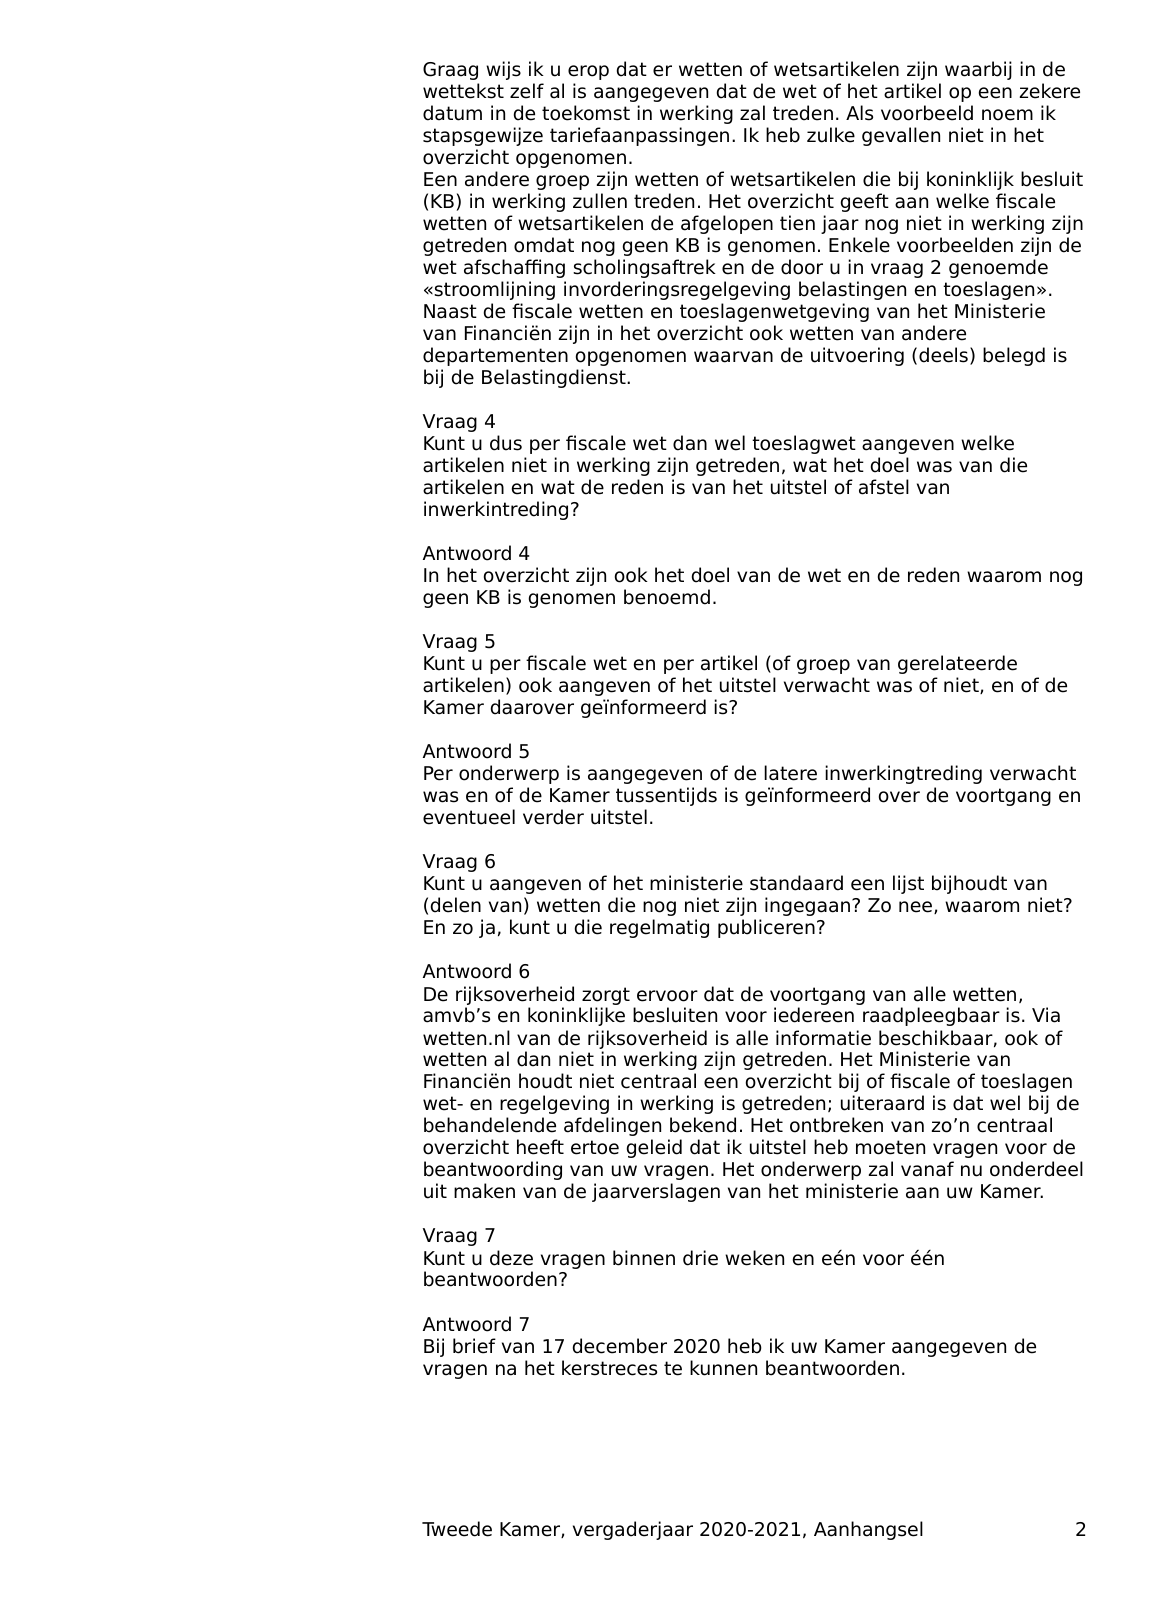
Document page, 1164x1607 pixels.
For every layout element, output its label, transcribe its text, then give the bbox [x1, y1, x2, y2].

text Graag wijs ik u erop dat er wetten of wetsartikelen zijn waarbij in de wettekst zelf al is aangegeven dat de wet of het artikel op een zekere datum in de toekomst in werking zal treden. Als voorbeeld noem ik stapsgewijze tariefaanpassingen. Ik heb zulke gevallen niet in het overzicht opgenomen. [422, 59, 1087, 169]
text Kunt u per fiscale wet en per artikel (of groep van gerelateerde artikelen) ook aangeven of het uitstel verwacht was of niet, en of de Kamer daarover geïnformeerd is? [422, 653, 1087, 719]
text Kunt u deze vragen binnen drie weken en eén voor één beantwoorden? [422, 1247, 1087, 1291]
text Vraag 7 [422, 1225, 1087, 1247]
text Bij brief van 17 december 2020 heb ik uw Kamer aangegeven de vragen na het kerstreces te kunnen beantwoorden. [422, 1336, 1087, 1379]
text Antwoord 7 [422, 1313, 1087, 1336]
text Een andere groep zijn wetten of wetsartikelen die bij koninklijk besluit (KB) in werking zullen treden. Het overzicht geeft aan welke fiscale wetten of wetsartikelen de afgelopen tien jaar nog niet in werking zijn getreden omdat nog geen KB is genomen. Enkele voorbeelden zijn de wet afschaffing scholingsaftrek en de door u in vraag 2 genoemde «stroomlijning invorderingsregelgeving belastingen en toeslagen». [422, 169, 1087, 301]
text Vraag 4 [422, 411, 1087, 433]
text Kunt u dus per fiscale wet dan wel toeslagwet aangeven welke artikelen niet in werking zijn getreden, wat het doel was van die artikelen en wat de reden is van het uitstel of afstel van inwerkintreding? [422, 433, 1087, 521]
text Vraag 6 [422, 851, 1087, 873]
text Antwoord 4 [422, 543, 1087, 565]
text Vraag 5 [422, 631, 1087, 653]
text De rijksoverheid zorgt ervoor dat de voortgang van alle wetten, amvb’s en koninklijke besluiten voor iedereen raadpleegbaar is. Via wetten.nl van de rijksoverheid is alle informatie beschikbaar, ook of wetten al dan niet in werking zijn getreden. Het Ministerie van Financiën houdt niet centraal een overzicht bij of fiscale of toeslagen wet- en regelgeving in werking is getreden; uiteraard is dat wel bij de behandelende afdelingen bekend. Het ontbreken van zo’n centraal overzicht heeft ertoe geleid dat ik uitstel heb moeten vragen voor de beantwoording van uw vragen. Het onderwerp zal vanaf nu onderdeel uit maken van de jaarverslagen van het ministerie aan uw Kamer. [422, 983, 1087, 1203]
text In het overzicht zijn ook het doel van de wet en de reden waarom nog geen KB is genomen benoemd. [422, 565, 1087, 609]
text Naast de fiscale wetten en toeslagenwetgeving van het Ministerie van Financiën zijn in het overzicht ook wetten van andere departementen opgenomen waarvan de uitvoering (deels) belegd is bij de Belastingdienst. [422, 301, 1087, 389]
text Antwoord 5 [422, 741, 1087, 763]
text Per onderwerp is aangegeven of de latere inwerkingtreding verwacht was en of de Kamer tussentijds is geïnformeerd over de voortgang en eventueel verder uitstel. [422, 763, 1087, 829]
text Antwoord 6 [422, 961, 1087, 983]
text Kunt u aangeven of het ministerie standaard een lijst bijhoudt van (delen van) wetten die nog niet zijn ingegaan? Zo nee, waarom niet? En zo ja, kunt u die regelmatig publiceren? [422, 873, 1087, 939]
